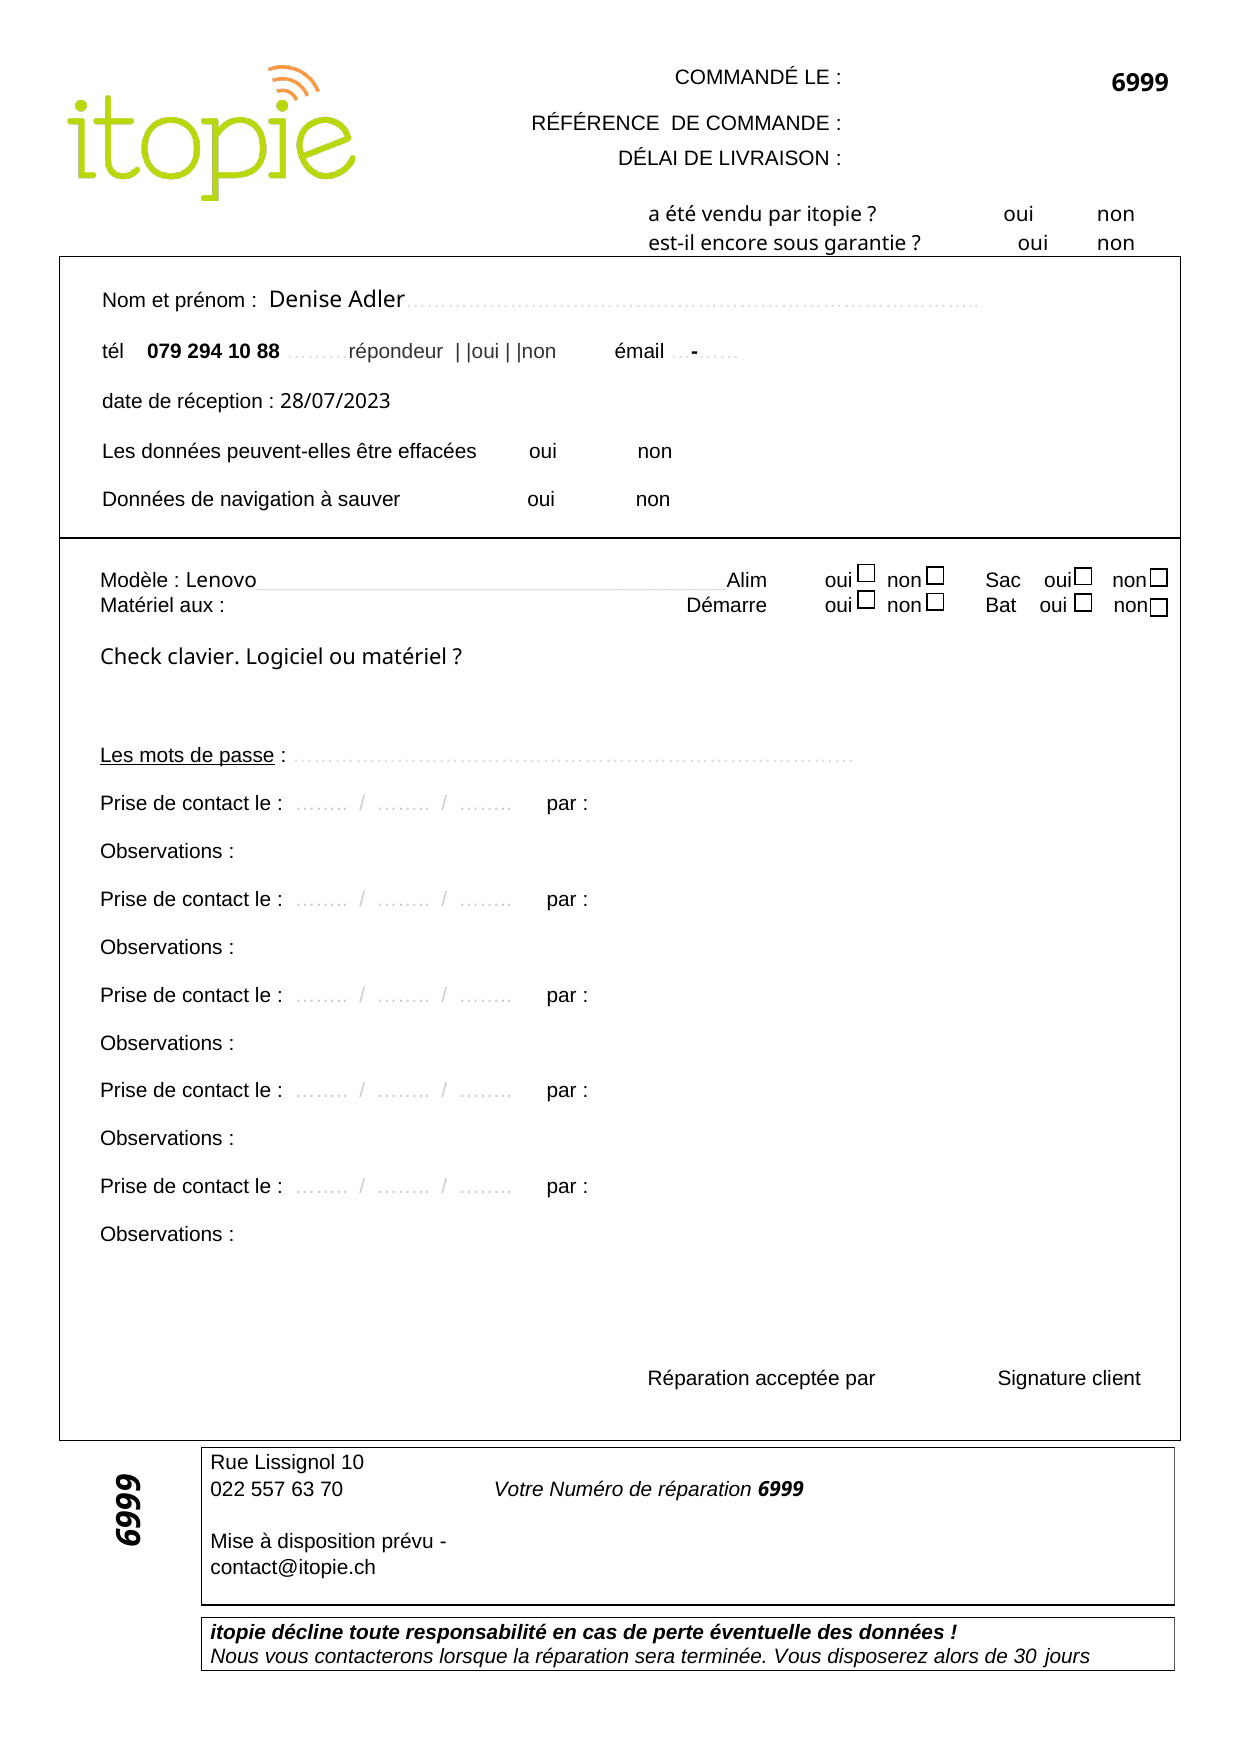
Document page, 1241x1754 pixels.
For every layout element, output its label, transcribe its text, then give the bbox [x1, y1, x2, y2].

table_header 6999 [59, 1441, 195, 1677]
table_cell [847, 140, 1180, 175]
text Modèle : Lenovo Alim oui non Sac oui non [948, 562, 1180, 590]
text Données de navigation à sauver oui non [60, 484, 1180, 511]
text Les données peuvent-elles être effacées oui non [60, 436, 1180, 463]
text Prise de contact le : …….. / …….. / …….. par : [60, 788, 1180, 815]
table_cell [847, 105, 1180, 140]
text Prise de contact le : …….. / …….. / …….. par : [60, 979, 1180, 1006]
text Observations : [60, 1027, 1180, 1054]
text Prise de contact le : …….. / …….. / …….. par : [60, 883, 1180, 911]
text Check clavier. Logiciel ou matériel ? [60, 638, 1180, 671]
table_cell RÉFÉRENCE DE COMMANDE : [490, 105, 847, 140]
table_cell DÉLAI DE LIVRAISON : [490, 140, 847, 175]
picture [67, 65, 356, 201]
text Observations : [60, 931, 1180, 958]
text Les mots de passe : ……………………………………………………………………… [60, 740, 1180, 767]
text tél 079 294 10 88 ………répondeur | |oui | |non émail …-…… [60, 335, 1180, 362]
text Prise de contact le : …….. / …….. / …….. par : [60, 1171, 1180, 1198]
text Modèle : Lenovo Alim oui non Sac oui non [879, 562, 925, 590]
text Observations : [60, 836, 1180, 863]
text a été vendu par itopie ? oui non [59, 199, 1181, 228]
text Observations : [60, 1123, 1180, 1150]
text Réparation acceptée par Signature client [60, 1363, 1180, 1390]
text date de réception : 28/07/2023 [60, 383, 1180, 415]
text Nom et prénom : Denise Adler……………………………………………………………………….. [60, 280, 1180, 314]
text Observations : [60, 1219, 1180, 1246]
table_header COMMANDÉ LE : [490, 59, 847, 104]
text Modèle : Lenovo Alim oui non Sac oui non [60, 562, 856, 590]
table_header 6999 [847, 59, 1180, 104]
text est-il encore sous garantie ? oui non [59, 228, 1181, 256]
text Matériel aux : Démarre oui non Bat oui non [60, 590, 1180, 617]
text Prise de contact le : …….. / …….. / …….. par : [60, 1075, 1180, 1102]
table_cell itopie décline toute responsabilité en cas de perte éventuelle des données ! Nous vous contacterons lorsque la réparation sera terminée. Vous disposerez alors de 30 jours [195, 1611, 1180, 1677]
table_header Rue Lissignol 10 022 557 63 70 Votre Numéro de réparation 6999 Mise à disposition prévu - contact@itopie.ch [195, 1441, 1180, 1611]
